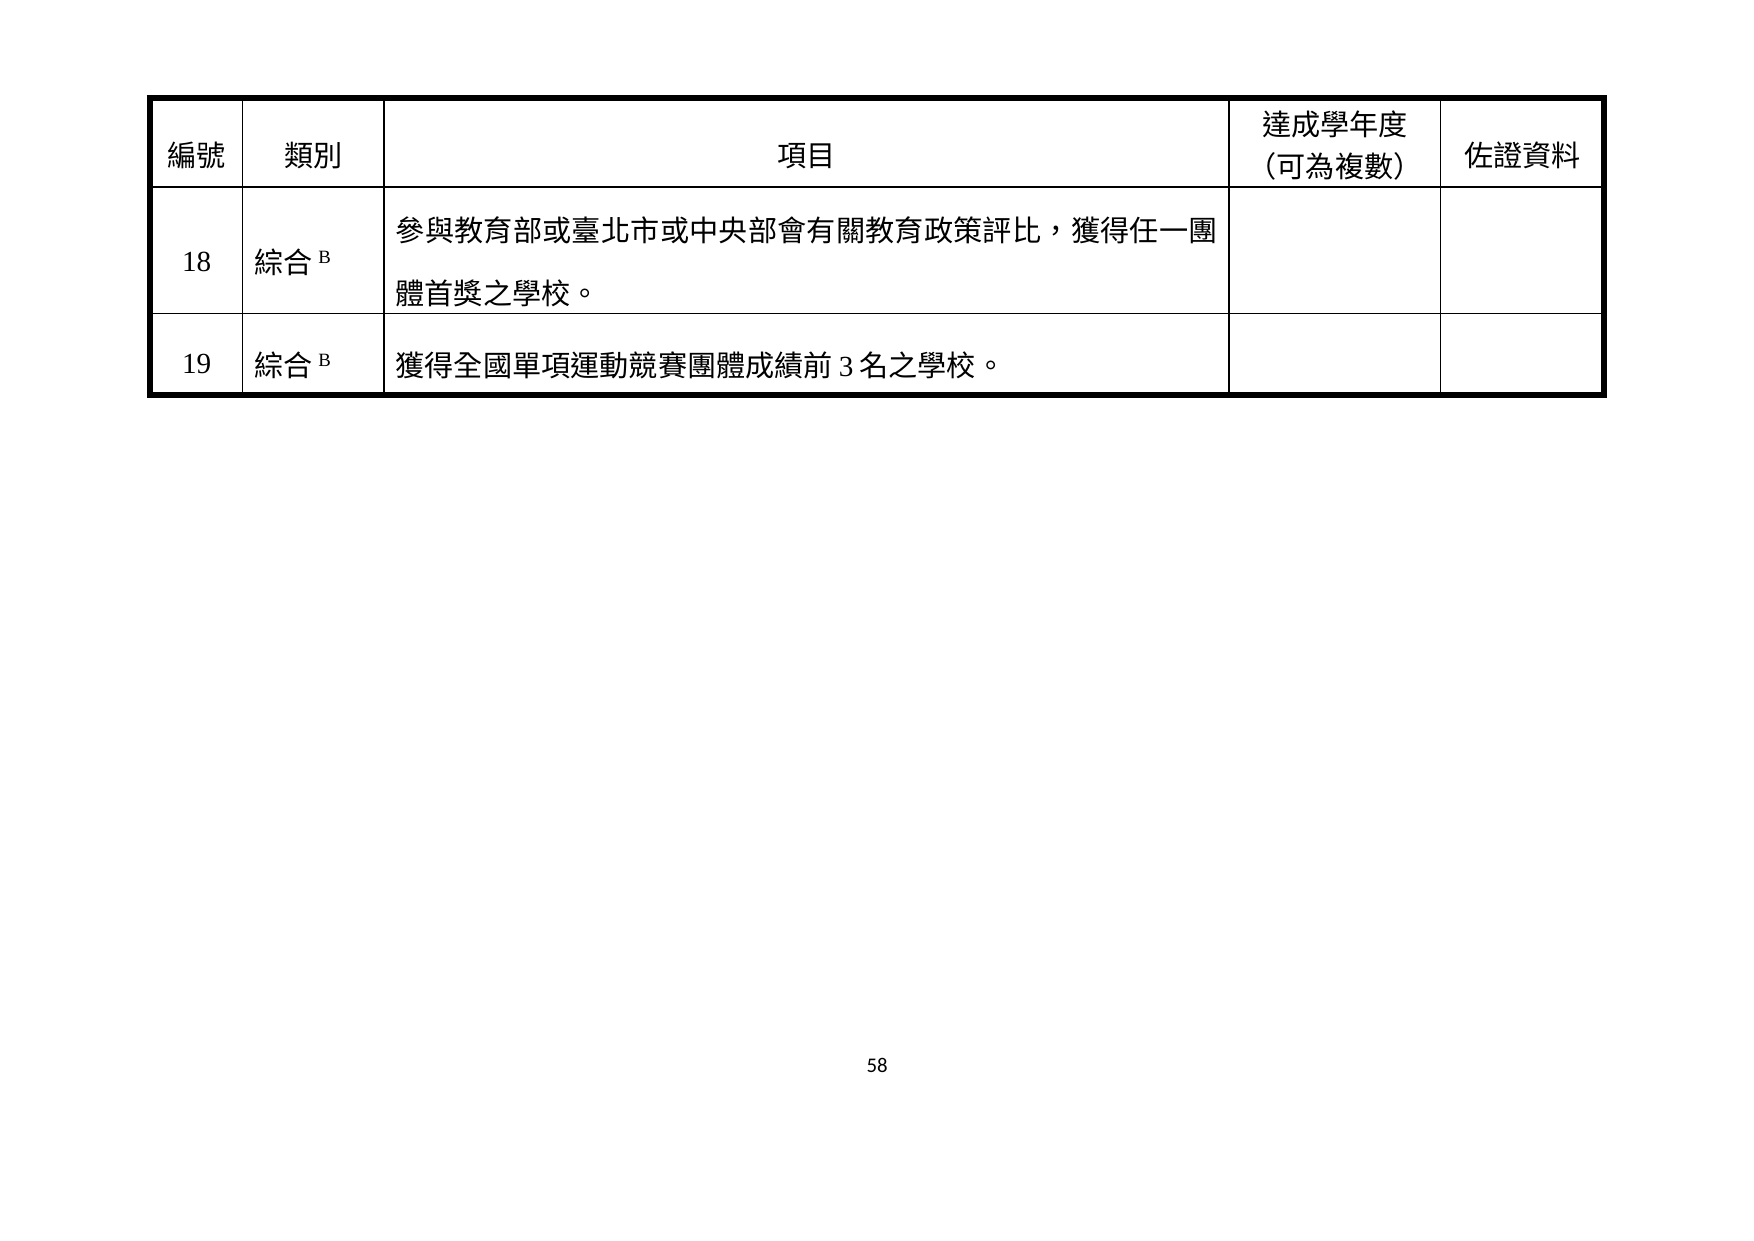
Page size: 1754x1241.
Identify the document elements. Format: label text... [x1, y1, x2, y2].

table_cell [1441, 314, 1601, 392]
table_header 編號 [153, 101, 242, 186]
table_cell 綜合B [243, 188, 383, 312]
table_cell 獲得全國單項運動競賽團體成績前3名之學校。 [385, 314, 1228, 392]
table_cell 19 [153, 314, 242, 392]
table_cell 參與教育部或臺北市或中央部會有關教育政策評比，獲得任一團體首獎之學校。 [385, 188, 1228, 312]
table_header 達成學年度（可為複數） [1230, 101, 1440, 186]
table_header 類別 [243, 101, 383, 186]
table_cell [1230, 314, 1440, 392]
table_header 項目 [385, 101, 1228, 186]
table_cell 綜合B [243, 314, 383, 392]
table_cell [1441, 188, 1601, 312]
table_header 佐證資料 [1441, 101, 1601, 186]
table_cell 18 [153, 188, 242, 312]
table_cell [1230, 188, 1440, 312]
